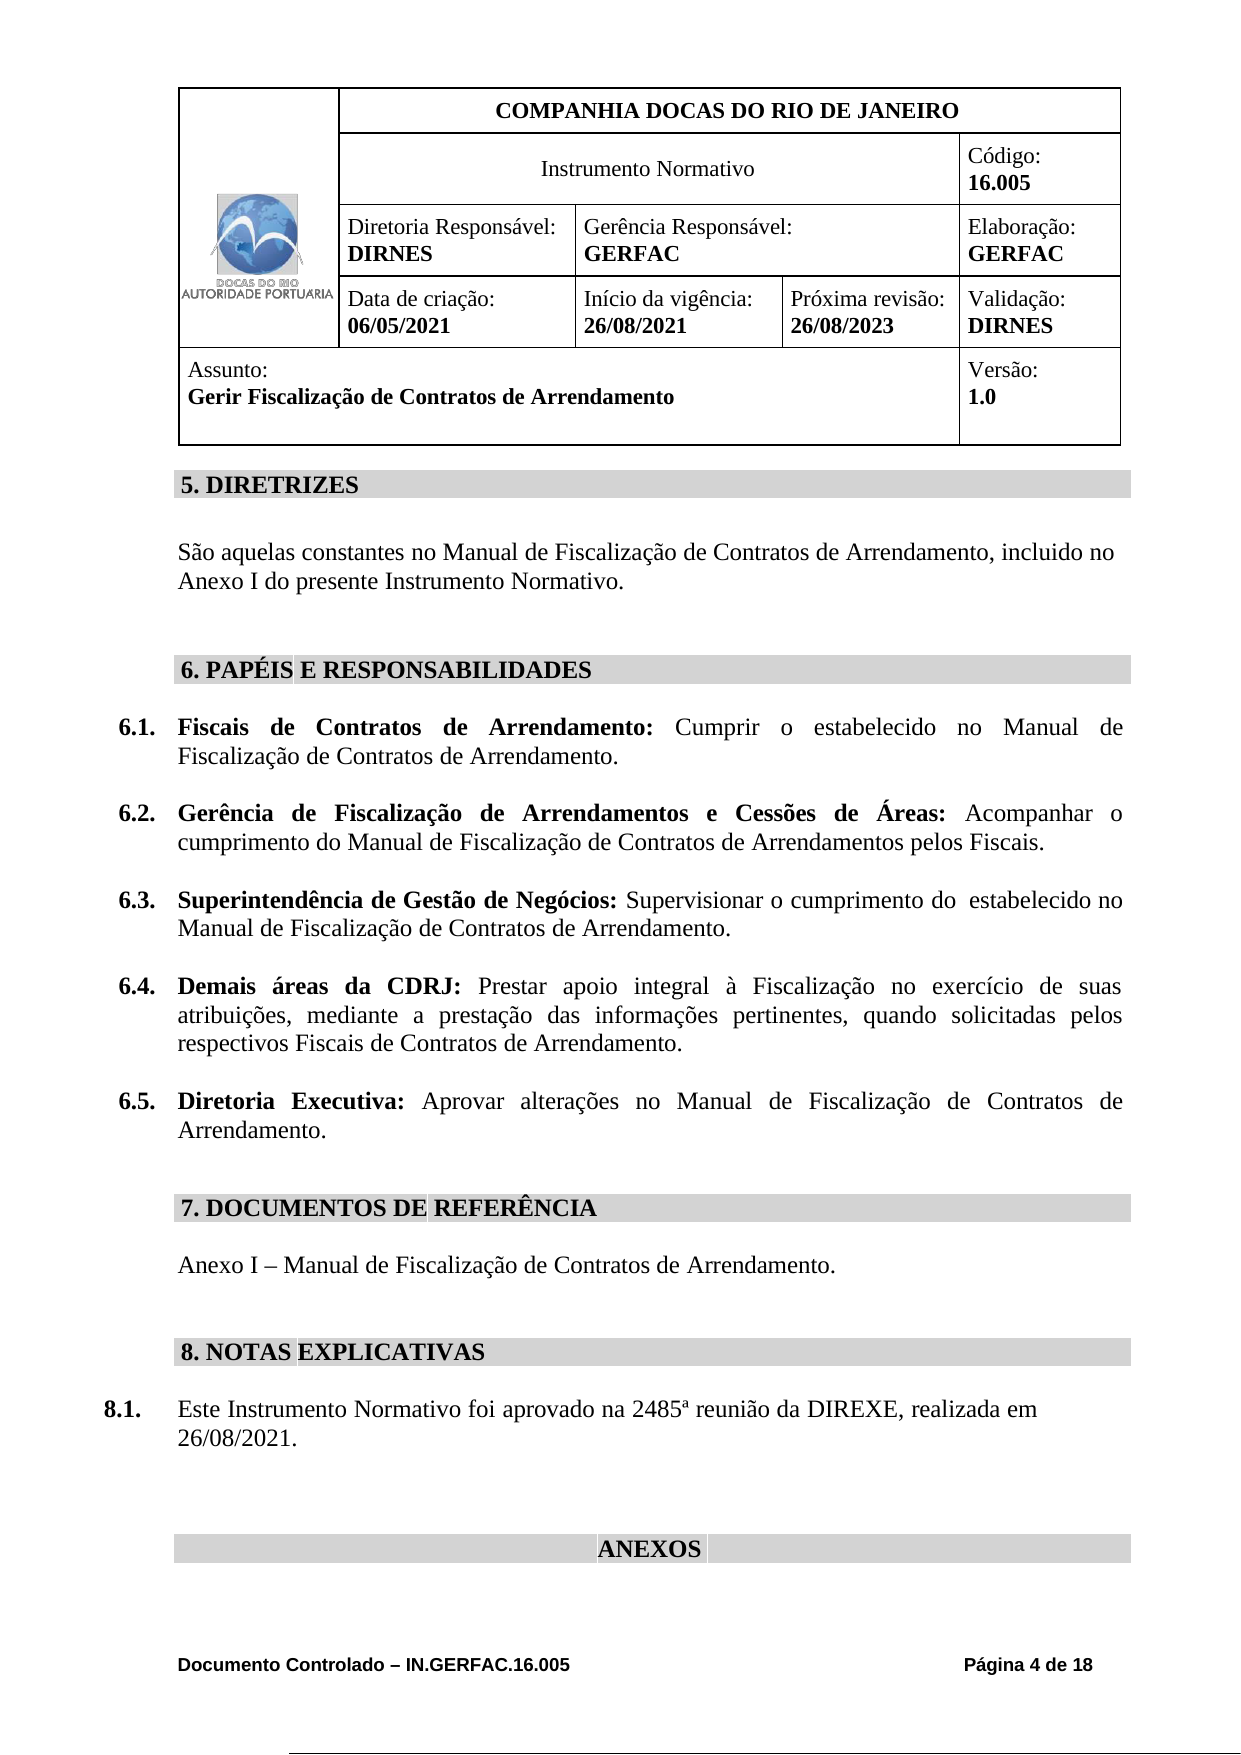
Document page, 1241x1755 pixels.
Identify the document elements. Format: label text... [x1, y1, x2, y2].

table_cell Diretoria Responsável: DIRNES [340, 205, 575, 275]
list Superintendência de Gestão de Negócios: Supervisionar o cumprimento do estabelecido no Manual de Fiscalização de Contratos de Arrendamento. [154, 885, 1123, 942]
subtitle 7. DOCUMENTOS DE REFERÊNCIA [174, 1193, 1143, 1222]
list Demais áreas da CDRJ: Prestar apoio integral à Fiscalização no exercício de suas atribuições, mediante a prestação das informações pertinentes, quando solicitadas pelos respectivos Fiscais de Contratos de Arrendamento. [154, 971, 1122, 1057]
text São aquelas constantes no Manual de Fiscalização de Contratos de Arrendamento, incluido no Anexo I do presente Instrumento Normativo. [177, 537, 1143, 594]
list Diretoria Executiva: Aprovar alterações no Manual de Fiscalização de Contratos de Arrendamento. [154, 1086, 1123, 1143]
table_cell Elaboração: GERFAC [960, 205, 1120, 275]
subtitle 8. NOTAS EXPLICATIVAS [174, 1337, 1143, 1366]
table_header COMPANHIA DOCAS DO RIO DE JANEIRO [340, 89, 1120, 132]
list Gerência de Fiscalização de Arrendamentos e Cessões de Áreas: Acompanhar o cumprimento do Manual de Fiscalização de Contratos de Arrendamentos pelos Fiscais. [154, 798, 1123, 856]
list Este Instrumento Normativo foi aprovado na 2485ª reunião da DIREXE, realizada em 26/08/2021. [154, 1394, 1122, 1452]
subtitle 6. PAPÉIS E RESPONSABILIDADES [174, 655, 1143, 684]
table_cell Instrumento Normativo [340, 134, 959, 204]
table_cell Próxima revisão: 26/08/2023 [783, 277, 959, 346]
table_header [180, 89, 338, 346]
table_cell Código: 16.005 [960, 134, 1120, 204]
table_cell Versão: 1.0 [960, 348, 1120, 444]
table_cell Gerência Responsável: GERFAC [576, 205, 959, 275]
table_cell Assunto: Gerir Fiscalização de Contratos de Arrendamento [180, 348, 959, 444]
text Anexo I – Manual de Fiscalização de Contratos de Arrendamento. [177, 1251, 1143, 1279]
table_cell Validação: DIRNES [960, 277, 1120, 346]
subtitle ANEXOS [174, 1534, 1143, 1563]
table_cell Início da vigência: 26/08/2021 [576, 277, 782, 346]
subtitle 5. DIRETRIZES [174, 470, 1143, 498]
table_cell Data de criação: 06/05/2021 [340, 277, 575, 346]
list Fiscais de Contratos de Arrendamento: Cumprir o estabelecido no Manual de Fiscalização de Contratos de Arrendamento. [154, 712, 1123, 770]
